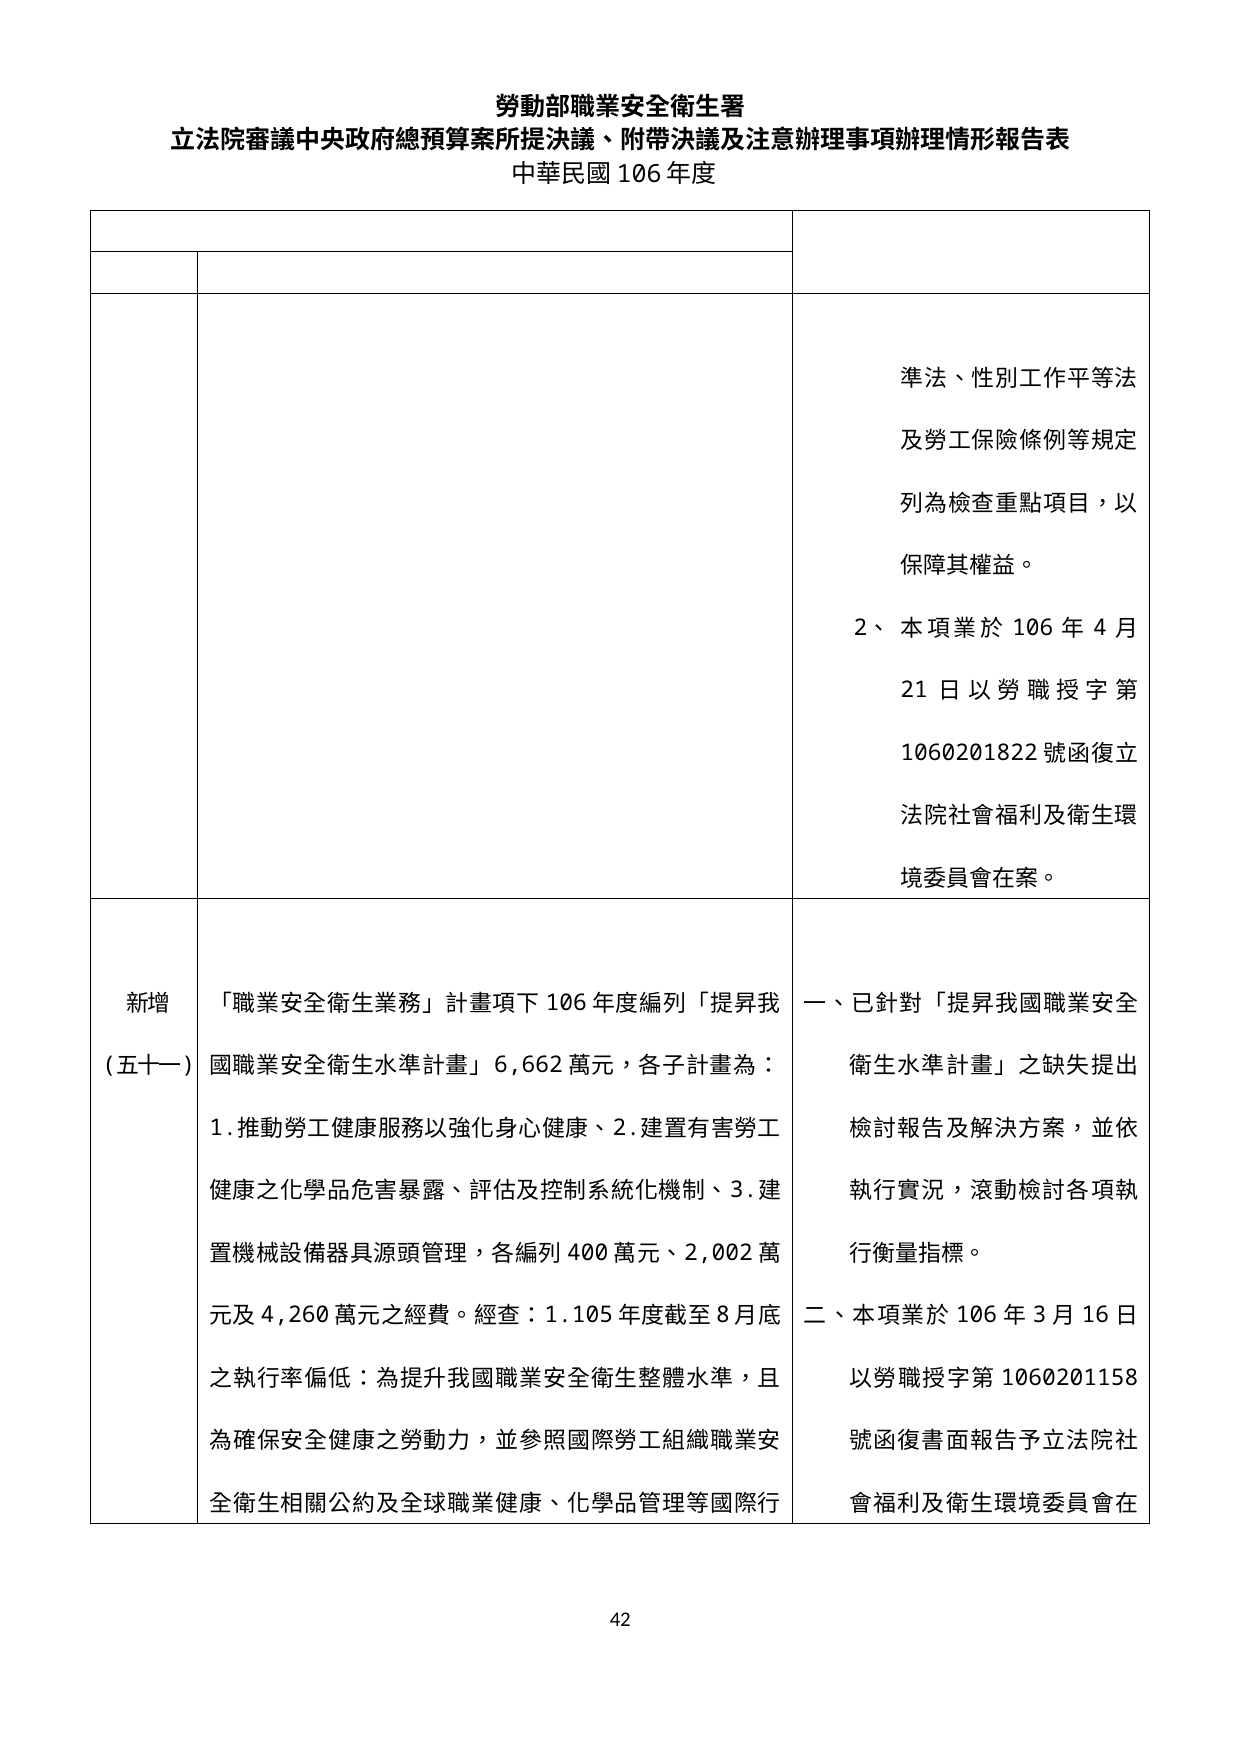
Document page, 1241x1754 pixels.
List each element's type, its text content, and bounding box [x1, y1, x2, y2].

table_cell 「職業安全衛生業務」計畫項下106年度編列「提昇我國職業安全衛生水準計畫」6,662萬元，各子計畫為：1.推動勞工健康服務以強化身心健康、2.建置有害勞工健康之化學品危害暴露、評估及控制系統化機制、3.建置機械設備器具源頭管理，各編列400萬元、2,002萬元及4,260萬元之經費。經查：1.105年度截至8月底之執行率偏低：為提升我國職業安全衛生整體水準，且為確保安全健康之勞動力，並參照國際勞工組織職業安全衛生相關公約及全球職業健康、化學品管理等國際行動計畫，爰提出提升我國職業安全衛生水準計畫，經行政院104年8月間核定，計畫期程105年度至109年度，預計經費各為7,000萬元、6,662萬元、5,584萬元、5,396萬元及5,358萬元，總經費3億元。105年度該計畫實際編列之預算數6,850萬元，然而截至105年度8月底止執行數僅2,325萬5千元，整體執行率33.95%，各子計畫之達成率各為42.18%、29.46%及35%，執行率實屬偏低。2.部分績效指標設定過於寬鬆，或有達成情形欠佳之情事：職安署針對各子計畫設定105年度至109年度之績效指標，並預計109年度勞工健康照護率達50%、職業衛生暴露危害控制涵蓋率（化學品部分）至35%及累計指定之產品完成通關單證比對比率為80%、累計查核家數÷指定產品登錄總家數（以下簡稱累積查核率）達100%。惟經觀察截至105年度各績效指標之達成情形可悉，原預計105年度之勞工健康照護率及累積查核率各為16%及20%，截至105年度8月底已超越全年度預計目標，分別已達成19%及20.9%，顯示該等計畫績效指標設定目標值過於寬鬆；另外，職業衛生暴露危害控制涵蓋率（化學品部分）及累計指定之產品完成通關單證比對比率原均設定105年度目標值為15%，然而105年8月底卻僅各為8.5%及0.07%，與預計目標值相去甚遠，執行成效有待改進。綜上，職安署規劃並執行提昇我國職業安全衛生水準計畫，惟截至105年8月底計畫之執行率偏低，經查部分計畫績效指標設定過於寬鬆，經費運用之控管績效成效非常差，且未衡酌實際進度覈實編列預算，勞動部相關官員應深自檢討，並應受全民監公評與批判。有鑑於政府財政日漸拮据，勞動資源有限為落實立法院預算監督，督促勞動部正視「經費運用之控管績效成效非常差，且未衡酌實際進度覈實編列預算」之缺失，「經查105年度該計畫實際編列之預算數6,850萬元，然截至105年度8月底止執行數僅2,325萬5千元，整體執行率33.95%，各子計畫之達成率各為42.18%、29.46%及35%，執行率嚴重偏低」，從上述統計資料顯示勞動部經費運用之控管績效成效極差，且未衡酌實際進度覈實編列預算，爰要求勞動部三個月內針對「提昇我國職業安全衛生水準計畫經費運用之控管績效成效極差，且未衡酌實際進度覈實編列預算」之缺失提出檢討報告及解決方案，向立法院社會福利及衛生環境委員會提出書面報告，俾資源確實有效應用，以提昇我國職業安全衛生水準。 [198, 899, 792, 1522]
table_cell 本部每年度均規劃於7至9月執行工讀生勞動條件專案檢查，除此之外，有關僱用工讀生較多或青年學子較嚮往之相關行業，已納為一般檢查之重點對象，106年度已規劃辦理工讀生勞動條件專案檢查計150場次，就各地方政府轄內學區或市內僱用工讀生較多之事業單位實施檢查，並將勞動基準法、性別工作平等法及勞工保險條例等規定列為檢查重點項目，以保障其權益。 本項業於106年4月21日以勞職授字第1060201822號函復立法院社會福利及衛生環境委員會在案。 [793, 294, 1149, 897]
table_header 決議、附帶決議及注意事項 [91, 211, 792, 251]
table_cell 內 容 [198, 252, 792, 293]
table_cell 新增 (五十一) [91, 899, 197, 1522]
table_cell 一、已針對「提昇我國職業安全衛生水準計畫」之缺失提出檢討報告及解決方案，並依執行實況，滾動檢討各項執行衡量指標。 二、本項業於106年3月16日以勞職授字第1060201158號函復書面報告予立法院社會福利及衛生環境委員會在案。 [793, 899, 1149, 1522]
table_cell 新增 (五十) [91, 294, 197, 897]
table_cell 項 次 [91, 252, 197, 293]
table_header 辦理情形 [793, 211, 1149, 293]
table_cell 勞動部職業安全衛生署職司職業安全衛生與勞動條件檢查之推動、執行及管理；其中，職業安全衛生業務含加強勞動監督檢查。有鑑於現行例行性「工讀生勞動條件專案檢查」有如下缺失：1.僅於暑期執行；2.檢查重點中並未強調上述調查「大學生打工陷阱」中為人詬病的「性別歧視」與「職場性騷擾」等勞動環境檢查項目；3.建議檢查業別涵蓋甚廣，卻未列入青年學子調查之嚮往打工行業；4.未指導「宜加強學區附近商家之調查」；5.建議抽查分配家數顯然與母體數字差距甚遠，造成所例行性暑期專案勞檢所宣稱之成效與國人經驗相去甚遠。爰此，要求勞動部職業安全衛生署檢討並改進例行性工讀生勞動條件專案檢查。 [198, 294, 792, 897]
